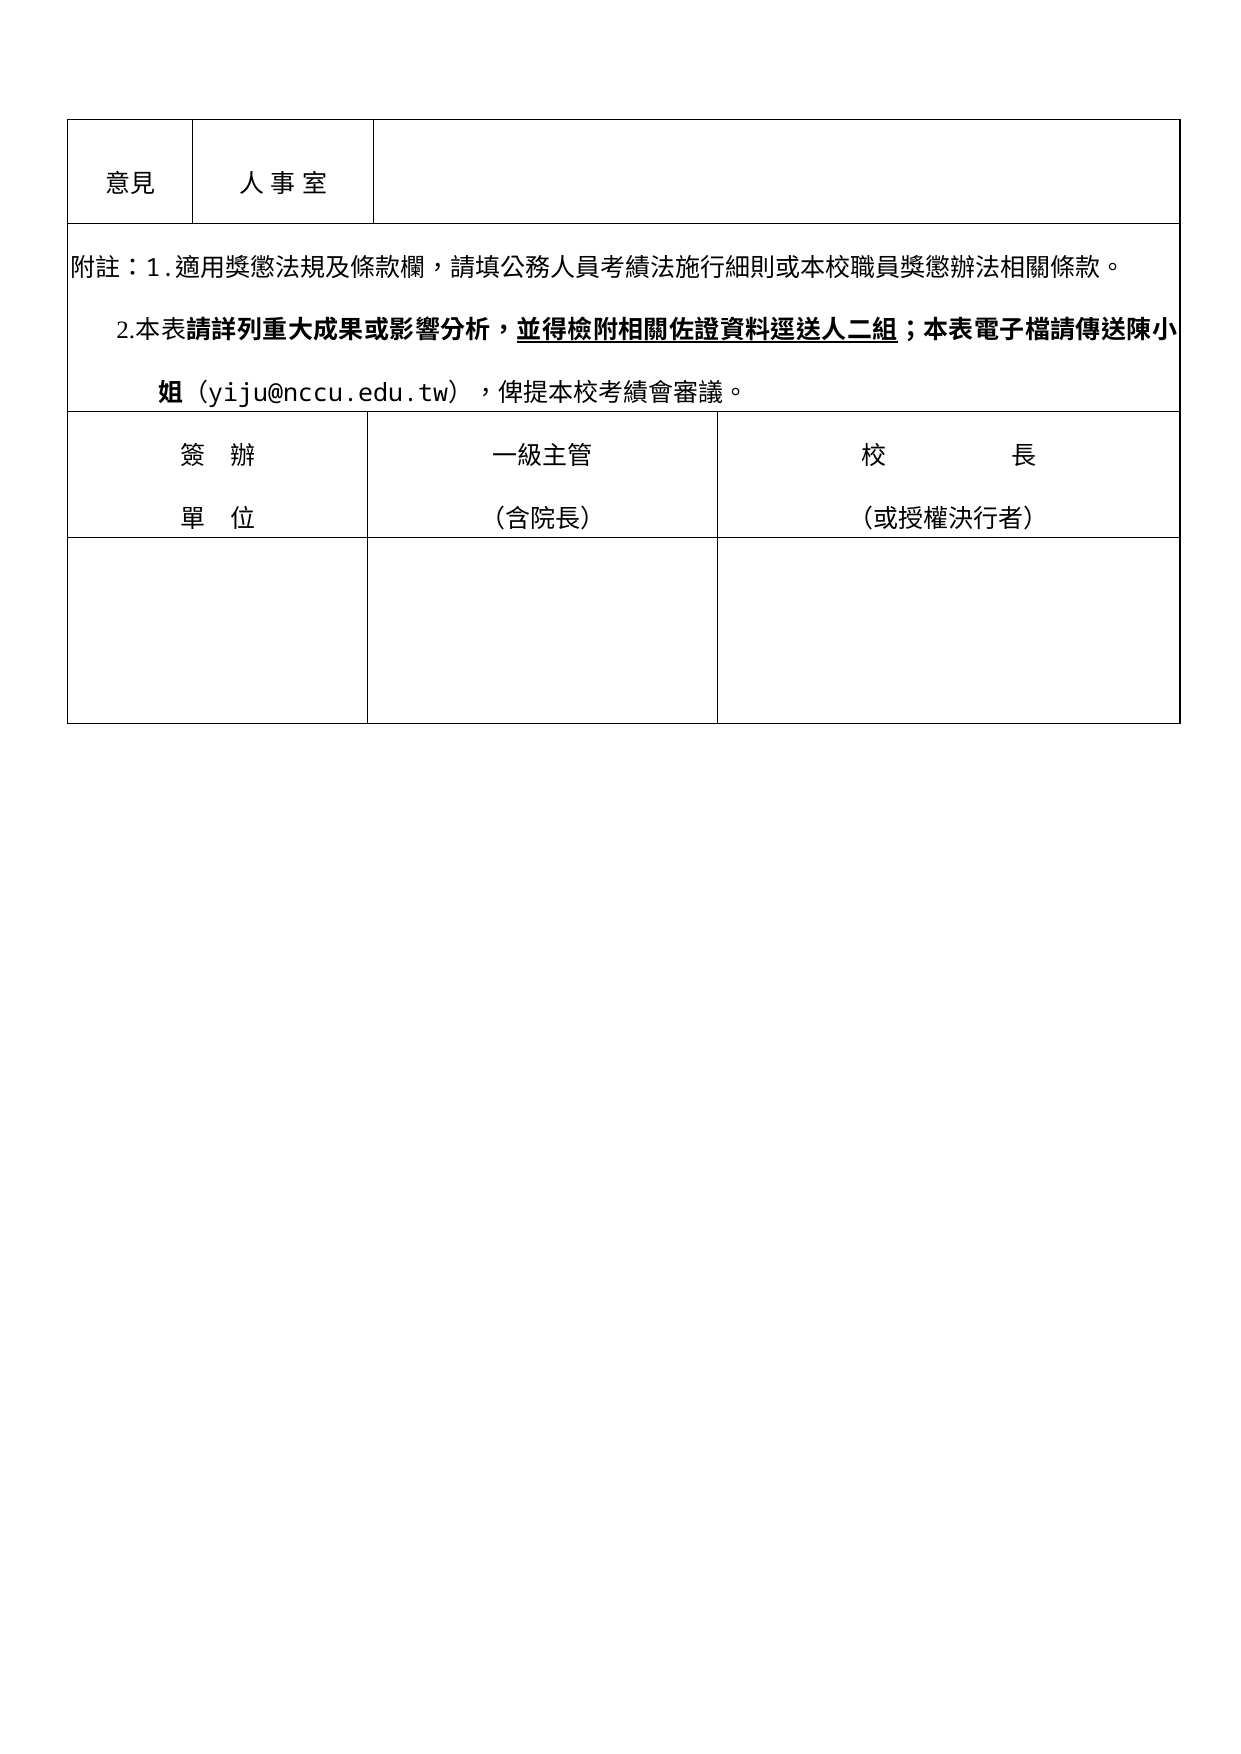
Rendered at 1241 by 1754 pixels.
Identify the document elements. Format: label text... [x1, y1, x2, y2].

table_cell 一級主管 （含院長） [368, 412, 717, 537]
table_cell 人事室 [193, 120, 373, 223]
table_cell 附註：1.適用獎懲法規及條款欄，請填公務人員考績法施行細則或本校職員獎懲辦法相關條款。 2.本表請詳列重大成果或影響分析，並得檢附相關佐證資料逕送人二組；本表電子檔請傳送陳小姐（yiju@nccu.edu.tw），俾提本校考績會審議。 [68, 224, 1179, 411]
table_cell 校 長 （或授權決行者） [718, 412, 1179, 537]
table_cell [718, 538, 1179, 723]
table_cell 意見 [68, 120, 192, 223]
table_cell [374, 120, 1179, 223]
table_cell 簽 辦 單 位 [68, 412, 367, 537]
table_cell [68, 538, 367, 723]
table_cell [368, 538, 717, 723]
